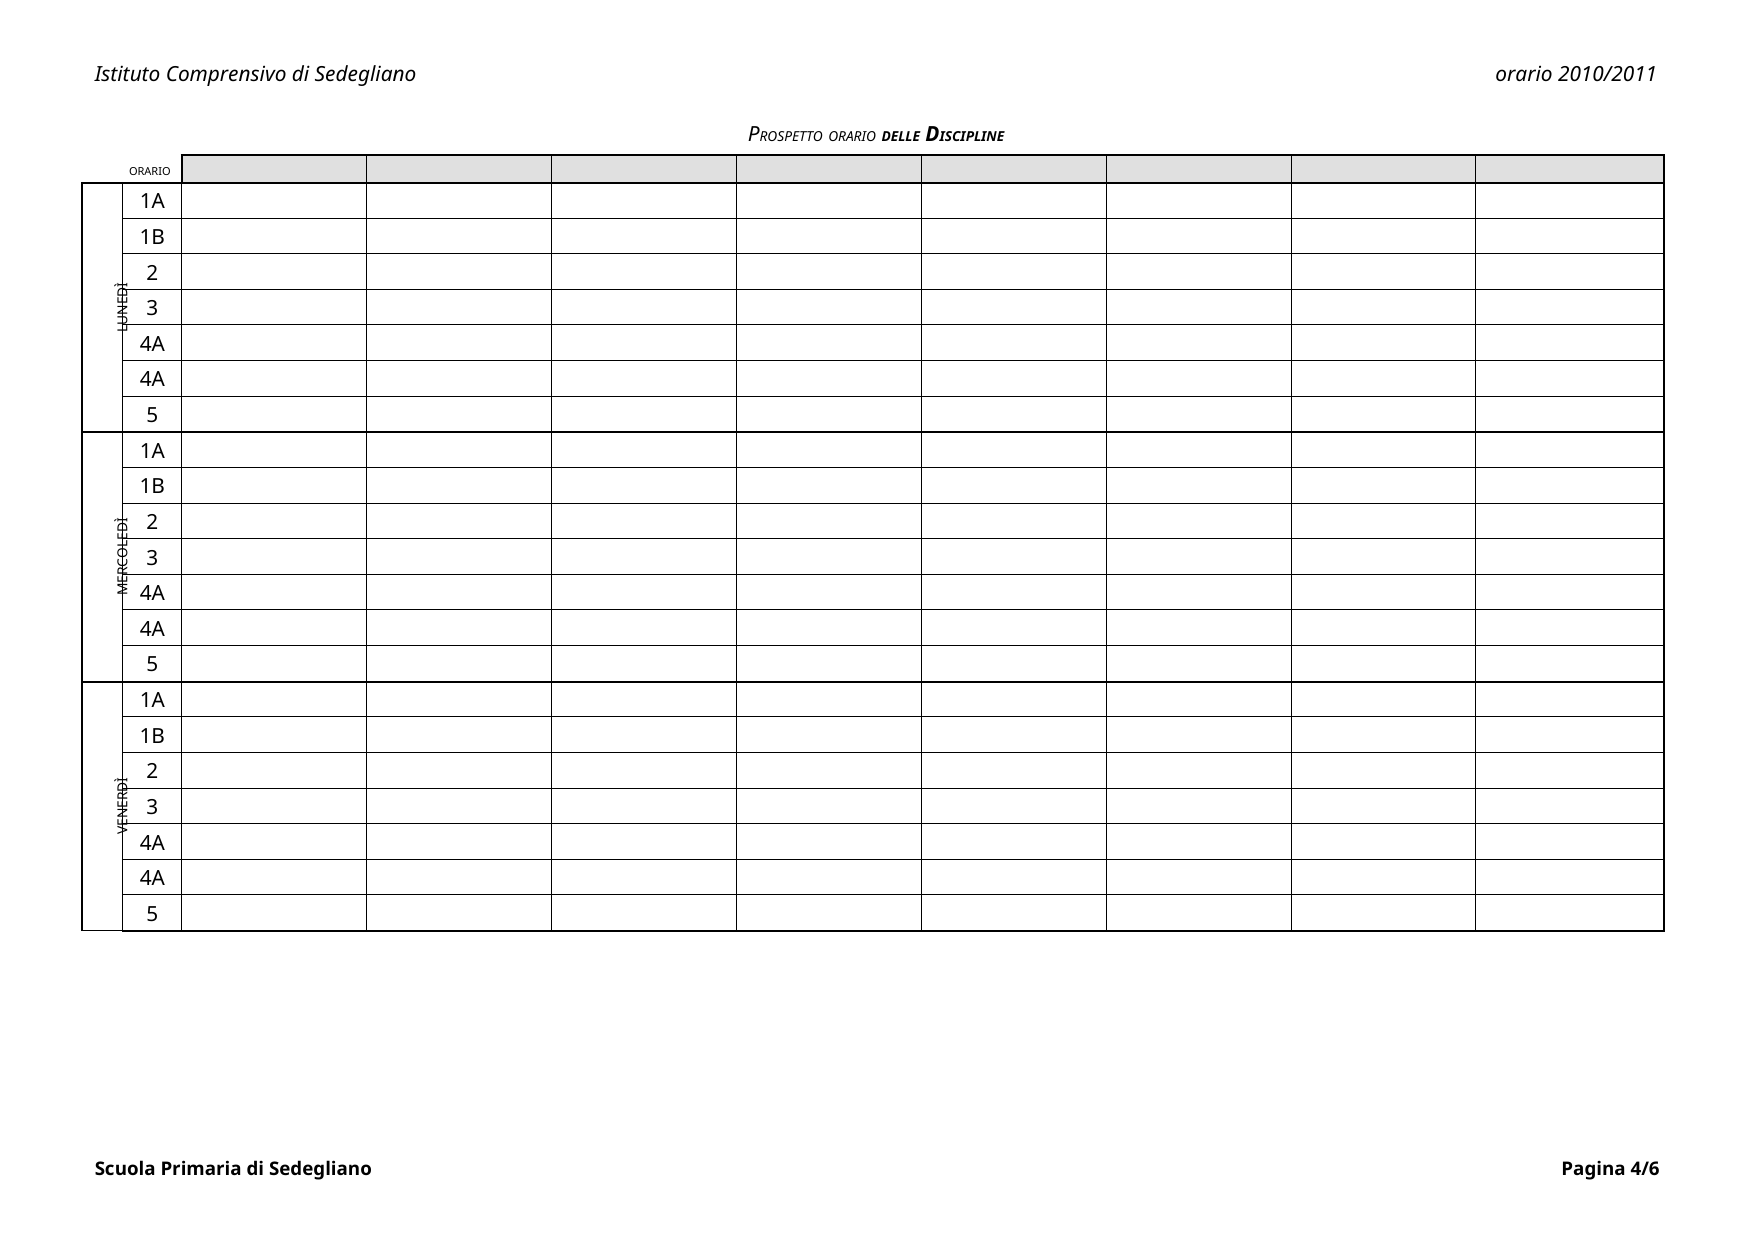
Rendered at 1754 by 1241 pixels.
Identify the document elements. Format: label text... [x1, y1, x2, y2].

table_cell [1292, 539, 1475, 574]
table_cell 4A [123, 361, 181, 396]
table_cell lunedì [83, 184, 122, 431]
table_cell [737, 361, 921, 396]
table_cell [1476, 539, 1663, 574]
table_cell 2 [123, 753, 181, 787]
table_cell [367, 397, 551, 431]
table_cell [1292, 397, 1475, 431]
table_cell 4A [123, 860, 181, 894]
table_cell [552, 646, 736, 681]
table_cell [922, 646, 1106, 681]
table_cell [182, 860, 366, 894]
table_cell [1292, 683, 1475, 716]
table_cell [552, 860, 736, 894]
table_cell [1476, 753, 1663, 787]
table_cell 4A [123, 824, 181, 859]
table_cell 1A [123, 433, 181, 467]
table_cell [1476, 504, 1663, 538]
table_cell [922, 753, 1106, 787]
table_cell [922, 433, 1106, 467]
table_cell [1107, 539, 1291, 574]
table_cell [922, 860, 1106, 894]
table_cell [922, 610, 1106, 645]
table_cell 2 [123, 254, 181, 289]
table_cell 4A [123, 610, 181, 645]
table_cell [737, 184, 921, 217]
table_cell [1292, 610, 1475, 645]
subtitle Prospetto orario delle Discipline [94, 119, 1659, 148]
table_cell [1476, 610, 1663, 645]
table_cell [922, 539, 1106, 574]
table_cell [1107, 254, 1291, 289]
table_cell [367, 504, 551, 538]
table_cell [922, 789, 1106, 823]
table_cell [922, 361, 1106, 396]
table_cell 1A [123, 683, 181, 716]
table_header [552, 156, 736, 182]
table_cell [1107, 824, 1291, 859]
table_cell [1107, 468, 1291, 502]
table_cell [1476, 646, 1663, 681]
table_cell [737, 646, 921, 681]
table_cell [922, 219, 1106, 253]
table_cell [1292, 290, 1475, 324]
table_cell [182, 325, 366, 360]
table_cell [552, 824, 736, 859]
table_cell [552, 361, 736, 396]
table_cell [737, 753, 921, 787]
table_cell [737, 683, 921, 716]
table_cell [1292, 824, 1475, 859]
table_cell [1476, 290, 1663, 324]
table_cell [1476, 468, 1663, 502]
table_cell [1107, 504, 1291, 538]
table_cell [1476, 860, 1663, 894]
table_cell [1476, 361, 1663, 396]
table_cell [1476, 433, 1663, 467]
table_cell [922, 504, 1106, 538]
table_cell [1476, 824, 1663, 859]
table_header orario [82, 154, 181, 182]
table_cell [552, 504, 736, 538]
table_cell [552, 325, 736, 360]
table_cell [1476, 254, 1663, 289]
table_cell [1476, 789, 1663, 823]
table_cell [552, 539, 736, 574]
table_header [922, 156, 1106, 182]
table_cell [182, 290, 366, 324]
table_cell [1292, 504, 1475, 538]
table_cell [1107, 397, 1291, 431]
table_cell 5 [123, 895, 181, 930]
table_cell 4A [123, 325, 181, 360]
table_cell [1476, 575, 1663, 609]
table_cell [737, 468, 921, 502]
table_cell [182, 539, 366, 574]
table_cell [367, 325, 551, 360]
table_cell [182, 646, 366, 681]
table_cell [182, 361, 366, 396]
table_cell [1107, 646, 1291, 681]
table_cell [1107, 610, 1291, 645]
table_cell [922, 254, 1106, 289]
table_cell [182, 824, 366, 859]
table_cell [367, 361, 551, 396]
table_cell [552, 753, 736, 787]
table_cell [367, 219, 551, 253]
table_cell [737, 860, 921, 894]
table_cell [367, 184, 551, 217]
table_cell [1292, 860, 1475, 894]
table_cell [922, 895, 1106, 930]
table_cell [737, 254, 921, 289]
table_cell [1292, 325, 1475, 360]
table_header [737, 156, 921, 182]
table_cell [367, 895, 551, 930]
table_cell [182, 397, 366, 431]
table_cell [367, 646, 551, 681]
table_cell [182, 219, 366, 253]
table_header [367, 156, 551, 182]
table_cell [182, 468, 366, 502]
table_cell mercoledì [83, 433, 122, 681]
table_cell 5 [123, 646, 181, 681]
table_cell [367, 254, 551, 289]
table_cell [1107, 290, 1291, 324]
table_cell [737, 539, 921, 574]
table_cell [182, 254, 366, 289]
table_cell [182, 184, 366, 217]
table_cell [737, 219, 921, 253]
table_cell [1476, 219, 1663, 253]
table_cell [922, 397, 1106, 431]
table_cell [1107, 895, 1291, 930]
table_cell [182, 683, 366, 716]
table_cell [1292, 433, 1475, 467]
table_cell [1107, 184, 1291, 217]
table_cell [367, 539, 551, 574]
table_cell [552, 468, 736, 502]
table_cell [367, 683, 551, 716]
table_cell [182, 610, 366, 645]
table_cell [552, 895, 736, 930]
table_cell [1292, 184, 1475, 217]
table_cell [1292, 254, 1475, 289]
table_cell [1107, 325, 1291, 360]
table_cell [737, 824, 921, 859]
table_cell [1292, 361, 1475, 396]
table_cell 4A [123, 575, 181, 609]
table_cell [182, 789, 366, 823]
table_cell [1292, 789, 1475, 823]
table_cell [182, 717, 366, 752]
table_cell [1107, 717, 1291, 752]
table_cell [367, 610, 551, 645]
table_cell [367, 860, 551, 894]
table_cell [1292, 646, 1475, 681]
table_cell [922, 824, 1106, 859]
table_cell [1476, 717, 1663, 752]
table_cell [182, 895, 366, 930]
table_cell [737, 325, 921, 360]
table_cell [737, 717, 921, 752]
table_header [1292, 156, 1475, 182]
table_cell [737, 504, 921, 538]
table_header [183, 156, 366, 182]
table_cell [922, 468, 1106, 502]
table_cell [552, 184, 736, 217]
table_cell [367, 717, 551, 752]
table_cell [1476, 895, 1663, 930]
table_cell [1476, 325, 1663, 360]
table_cell 1B [123, 219, 181, 253]
table_cell [1107, 789, 1291, 823]
table_cell [552, 610, 736, 645]
table_cell [182, 753, 366, 787]
table_cell [1292, 895, 1475, 930]
table_cell [737, 610, 921, 645]
table_cell 3 [123, 539, 181, 574]
table_cell [367, 433, 551, 467]
table_cell [922, 717, 1106, 752]
table_cell [552, 290, 736, 324]
table_cell [1292, 753, 1475, 787]
table_cell venerdì [83, 683, 122, 930]
table_cell 1B [123, 717, 181, 752]
table_cell 3 [123, 290, 181, 324]
table_cell [737, 575, 921, 609]
table_cell [737, 895, 921, 930]
table_cell [1476, 683, 1663, 716]
table_cell [1476, 397, 1663, 431]
table_cell [1107, 860, 1291, 894]
table_cell [552, 433, 736, 467]
table_header [1107, 156, 1291, 182]
table_cell [737, 789, 921, 823]
table_cell [367, 468, 551, 502]
table_cell [367, 753, 551, 787]
table_cell [367, 824, 551, 859]
table_cell [1476, 184, 1663, 217]
table_cell [1292, 468, 1475, 502]
table_header [1476, 156, 1663, 182]
table_cell [182, 433, 366, 467]
table_cell [737, 397, 921, 431]
table_cell [552, 219, 736, 253]
table_cell 3 [123, 789, 181, 823]
table_cell [1107, 683, 1291, 716]
table_cell [737, 290, 921, 324]
table_cell [1107, 219, 1291, 253]
table_cell [922, 325, 1106, 360]
table_cell [182, 575, 366, 609]
table_cell [552, 397, 736, 431]
table_cell [552, 575, 736, 609]
table_cell [1107, 753, 1291, 787]
table_cell 5 [123, 397, 181, 431]
table_cell [552, 717, 736, 752]
table_cell [922, 683, 1106, 716]
table_cell [1292, 717, 1475, 752]
table_cell 1B [123, 468, 181, 502]
table_cell [1292, 219, 1475, 253]
table_cell [922, 575, 1106, 609]
table_cell [367, 575, 551, 609]
table_cell [922, 290, 1106, 324]
table_cell [922, 184, 1106, 217]
table_cell 2 [123, 504, 181, 538]
table_cell [552, 683, 736, 716]
table_cell [367, 290, 551, 324]
table_cell [1107, 575, 1291, 609]
table_cell [737, 433, 921, 467]
table_cell [552, 789, 736, 823]
table_cell [367, 789, 551, 823]
table_cell [1107, 433, 1291, 467]
table_cell [182, 504, 366, 538]
table_cell [1292, 575, 1475, 609]
table_cell 1A [123, 184, 181, 217]
table_cell [1107, 361, 1291, 396]
table_cell [552, 254, 736, 289]
